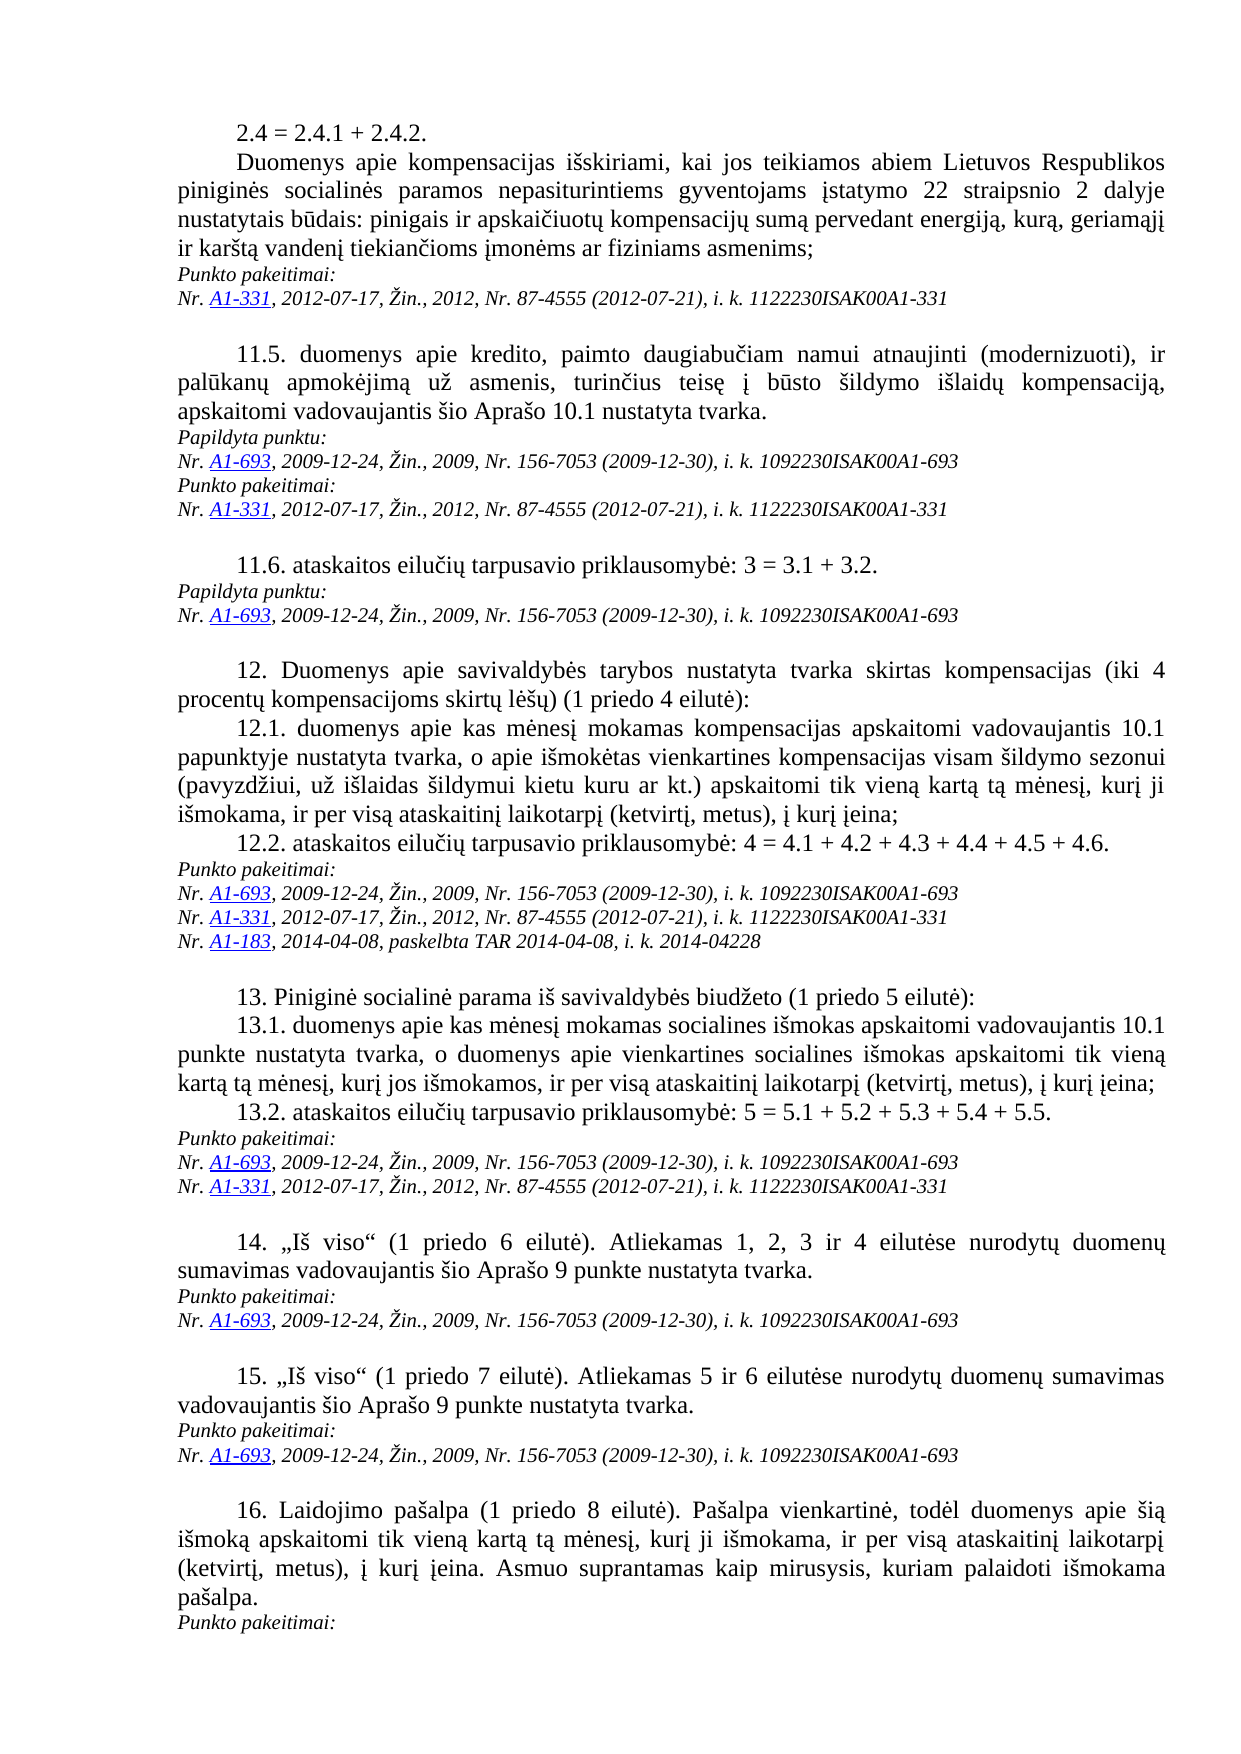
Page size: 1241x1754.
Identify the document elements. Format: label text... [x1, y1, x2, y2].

text Nr. A1-693, 2009-12-24, Žin., 2009, Nr. 156-7053 (2009-12-30), i. k. 1092230ISAK00A1-693 [177, 1150, 1166, 1174]
text Punkto pakeitimai: [177, 262, 1166, 286]
text 15. „Iš viso“ (1 priedo 7 eilutė). Atliekamas 5 ir 6 eilutėse nurodytų duomenų sumavimas vadovaujantis šio Aprašo 9 punkte nustatyta tvarka. [177, 1361, 1166, 1418]
text 13.2. ataskaitos eilučių tarpusavio priklausomybė: 5 = 5.1 + 5.2 + 5.3 + 5.4 + 5.5. [177, 1097, 1166, 1126]
text 12. Duomenys apie savivaldybės tarybos nustatyta tvarka skirtas kompensacijas (iki 4 procentų kompensacijoms skirtų lėšų) (1 priedo 4 eilutė): [177, 656, 1166, 713]
text Punkto pakeitimai: [177, 1284, 1166, 1308]
text 12.2. ataskaitos eilučių tarpusavio priklausomybė: 4 = 4.1 + 4.2 + 4.3 + 4.4 + 4.5 + 4.6. [177, 828, 1166, 857]
text 16. Laidojimo pašalpa (1 priedo 8 eilutė). Pašalpa vienkartinė, todėl duomenys apie šią išmoką apskaitomi tik vieną kartą tą mėnesį, kurį ji išmokama, ir per visą ataskaitinį laikotarpį (ketvirtį, metus), į kurį įeina. Asmuo suprantamas kaip mirusysis, kuriam palaidoti išmokama pašalpa. [177, 1495, 1166, 1610]
text Nr. A1-693, 2009-12-24, Žin., 2009, Nr. 156-7053 (2009-12-30), i. k. 1092230ISAK00A1-693 [177, 1308, 1166, 1332]
text Nr. A1-331, 2012-07-17, Žin., 2012, Nr. 87-4555 (2012-07-21), i. k. 1122230ISAK00A1-331 [177, 286, 1166, 310]
text 2.4 = 2.4.1 + 2.4.2. [177, 118, 1166, 147]
text Nr. A1-693, 2009-12-24, Žin., 2009, Nr. 156-7053 (2009-12-30), i. k. 1092230ISAK00A1-693 [177, 881, 1166, 905]
text Duomenys apie kompensacijas išskiriami, kai jos teikiamos abiem Lietuvos Respublikos piniginės socialinės paramos nepasiturintiems gyventojams įstatymo 22 straipsnio 2 dalyje nustatytais būdais: pinigais ir apskaičiuotų kompensacijų sumą pervedant energiją, kurą, geriamąjį ir karštą vandenį tiekiančioms įmonėms ar fiziniams asmenims; [177, 147, 1166, 262]
text Punkto pakeitimai: [177, 857, 1166, 881]
text Papildyta punktu: [177, 425, 1166, 449]
text Nr. A1-693, 2009-12-24, Žin., 2009, Nr. 156-7053 (2009-12-30), i. k. 1092230ISAK00A1-693 [177, 1442, 1166, 1467]
text Punkto pakeitimai: [177, 473, 1166, 497]
text Nr. A1-331, 2012-07-17, Žin., 2012, Nr. 87-4555 (2012-07-21), i. k. 1122230ISAK00A1-331 [177, 905, 1166, 929]
text Nr. A1-331, 2012-07-17, Žin., 2012, Nr. 87-4555 (2012-07-21), i. k. 1122230ISAK00A1-331 [177, 1174, 1166, 1198]
text Papildyta punktu: [177, 579, 1166, 603]
text 13.1. duomenys apie kas mėnesį mokamas socialines išmokas apskaitomi vadovaujantis 10.1 punkte nustatyta tvarka, o duomenys apie vienkartines socialines išmokas apskaitomi tik vieną kartą tą mėnesį, kurį jos išmokamos, ir per visą ataskaitinį laikotarpį (ketvirtį, metus), į kurį įeina; [177, 1011, 1166, 1097]
text Punkto pakeitimai: [177, 1610, 1166, 1634]
text Nr. A1-331, 2012-07-17, Žin., 2012, Nr. 87-4555 (2012-07-21), i. k. 1122230ISAK00A1-331 [177, 497, 1166, 521]
text 13. Piniginė socialinė parama iš savivaldybės biudžeto (1 priedo 5 eilutė): [177, 982, 1166, 1011]
text Nr. A1-183, 2014-04-08, paskelbta TAR 2014-04-08, i. k. 2014-04228 [177, 929, 1166, 953]
text 11.6. ataskaitos eilučių tarpusavio priklausomybė: 3 = 3.1 + 3.2. [177, 550, 1166, 579]
text Punkto pakeitimai: [177, 1418, 1166, 1442]
text Nr. A1-693, 2009-12-24, Žin., 2009, Nr. 156-7053 (2009-12-30), i. k. 1092230ISAK00A1-693 [177, 603, 1166, 627]
text Nr. A1-693, 2009-12-24, Žin., 2009, Nr. 156-7053 (2009-12-30), i. k. 1092230ISAK00A1-693 [177, 449, 1166, 473]
text Punkto pakeitimai: [177, 1126, 1166, 1150]
text 12.1. duomenys apie kas mėnesį mokamas kompensacijas apskaitomi vadovaujantis 10.1 papunktyje nustatyta tvarka, o apie išmokėtas vienkartines kompensacijas visam šildymo sezonui (pavyzdžiui, už išlaidas šildymui kietu kuru ar kt.) apskaitomi tik vieną kartą tą mėnesį, kurį ji išmokama, ir per visą ataskaitinį laikotarpį (ketvirtį, metus), į kurį įeina; [177, 713, 1166, 828]
text 14. „Iš viso“ (1 priedo 6 eilutė). Atliekamas 1, 2, 3 ir 4 eilutėse nurodytų duomenų sumavimas vadovaujantis šio Aprašo 9 punkte nustatyta tvarka. [177, 1227, 1166, 1284]
text 11.5. duomenys apie kredito, paimto daugiabučiam namui atnaujinti (modernizuoti), ir palūkanų apmokėjimą už asmenis, turinčius teisę į būsto šildymo išlaidų kompensaciją, apskaitomi vadovaujantis šio Aprašo 10.1 nustatyta tvarka. [177, 339, 1166, 425]
